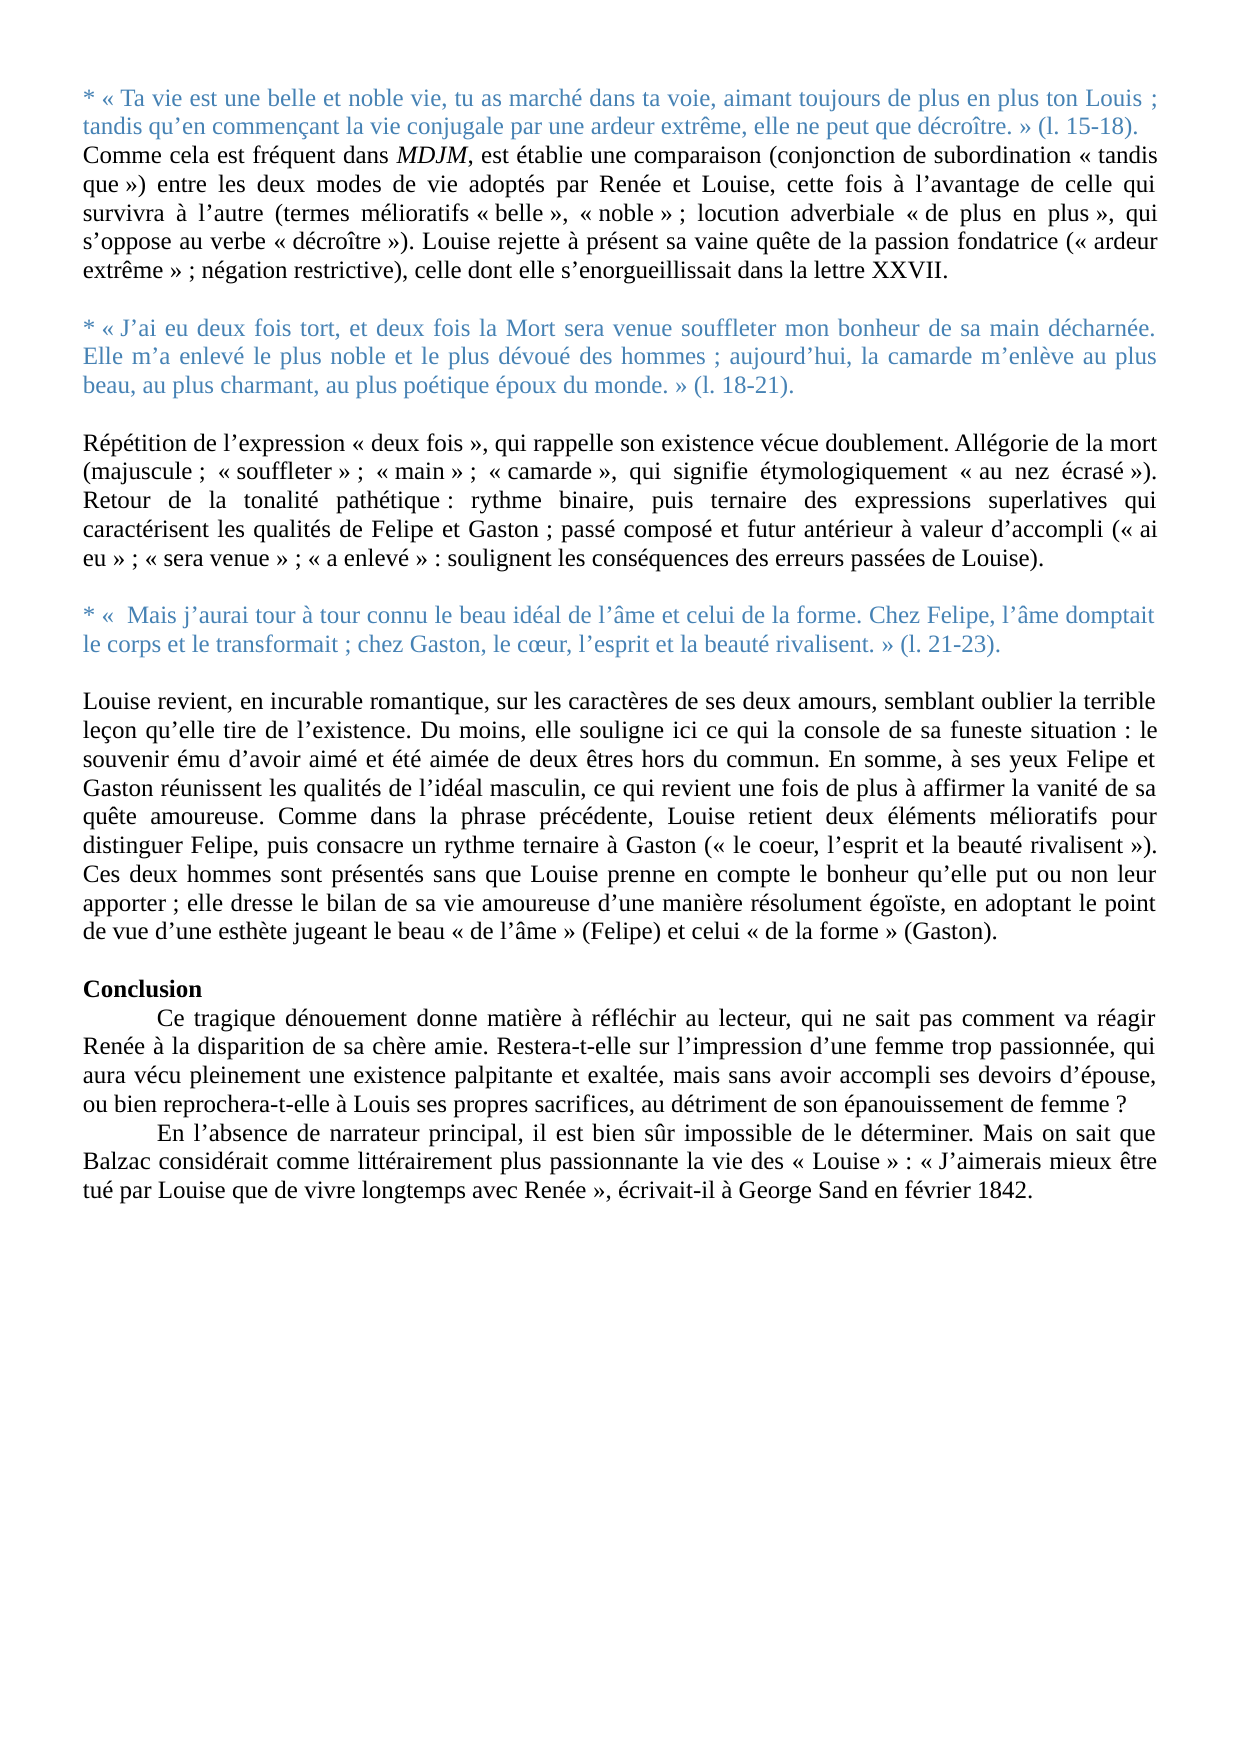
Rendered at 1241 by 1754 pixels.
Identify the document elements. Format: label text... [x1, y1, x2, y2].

text En l’absence de narrateur principal, il est bien sûr impossible de le déterminer. Mais on sait que Balzac considérait comme littérairement plus passionnante la vie des « Louise » : « J’aimerais mieux être tué par Louise que de vivre longtemps avec Renée », écrivait-il à George Sand en février 1842. [83, 1118, 1157, 1204]
text * « J’ai eu deux fois tort, et deux fois la Mort sera venue souffleter mon bonheur de sa main décharnée. Elle m’a enlevé le plus noble et le plus dévoué des hommes ; aujourd’hui, la camarde m’enlève au plus beau, au plus charmant, au plus poétique époux du monde. » (l. 18-21). [83, 313, 1157, 399]
text Comme cela est fréquent dans MDJM, est établie une comparaison (conjonction de subordination « tandis que ») entre les deux modes de vie adoptés par Renée et Louise, cette fois à l’avantage de celle qui survivra à l’autre (termes mélioratifs « belle », « noble » ; locution adverbiale « de plus en plus », qui s’oppose au verbe « décroître »). Louise rejette à présent sa vaine quête de la passion fondatrice (« ardeur extrême » ; négation restrictive), celle dont elle s’enorgueillissait dans la lettre XXVII. [83, 140, 1157, 284]
text Répétition de l’expression « deux fois », qui rappelle son existence vécue doublement. Allégorie de la mort (majuscule ; « souffleter » ; « main » ; « camarde », qui signifie étymologiquement « au nez écrasé »). Retour de la tonalité pathétique : rythme binaire, puis ternaire des expressions superlatives qui caractérisent les qualités de Felipe et Gaston ; passé composé et futur antérieur à valeur d’accompli (« ai eu » ; « sera venue » ; « a enlevé » : soulignent les conséquences des erreurs passées de Louise). [83, 428, 1157, 571]
text Conclusion [83, 974, 1157, 1003]
text Ce tragique dénouement donne matière à réfléchir au lecteur, qui ne sait pas comment va réagir Renée à la disparition de sa chère amie. Restera-t-elle sur l’impression d’une femme trop passionnée, qui aura vécu pleinement une existence palpitante et exaltée, mais sans avoir accompli ses devoirs d’épouse, ou bien reprochera-t-elle à Louis ses propres sacrifices, au détriment de son épanouissement de femme ? [83, 1003, 1157, 1118]
text * « Mais j’aurai tour à tour connu le beau idéal de l’âme et celui de la forme. Chez Felipe, l’âme domptait le corps et le transformait ; chez Gaston, le cœur, l’esprit et la beauté rivalisent. » (l. 21-23). [83, 600, 1157, 658]
text * « Ta vie est une belle et noble vie, tu as marché dans ta voie, aimant toujours de plus en plus ton Louis ; tandis qu’en commençant la vie conjugale par une ardeur extrême, elle ne peut que décroître. » (l. 15-18). [83, 83, 1157, 140]
text Louise revient, en incurable romantique, sur les caractères de ses deux amours, semblant oublier la terrible leçon qu’elle tire de l’existence. Du moins, elle souligne ici ce qui la console de sa funeste situation : le souvenir ému d’avoir aimé et été aimée de deux êtres hors du commun. En somme, à ses yeux Felipe et Gaston réunissent les qualités de l’idéal masculin, ce qui revient une fois de plus à affirmer la vanité de sa quête amoureuse. Comme dans la phrase précédente, Louise retient deux éléments mélioratifs pour distinguer Felipe, puis consacre un rythme ternaire à Gaston (« le coeur, l’esprit et la beauté rivalisent »). Ces deux hommes sont présentés sans que Louise prenne en compte le bonheur qu’elle put ou non leur apporter ; elle dresse le bilan de sa vie amoureuse d’une manière résolument égoïste, en adoptant le point de vue d’une esthète jugeant le beau « de l’âme » (Felipe) et celui « de la forme » (Gaston). [83, 686, 1157, 945]
